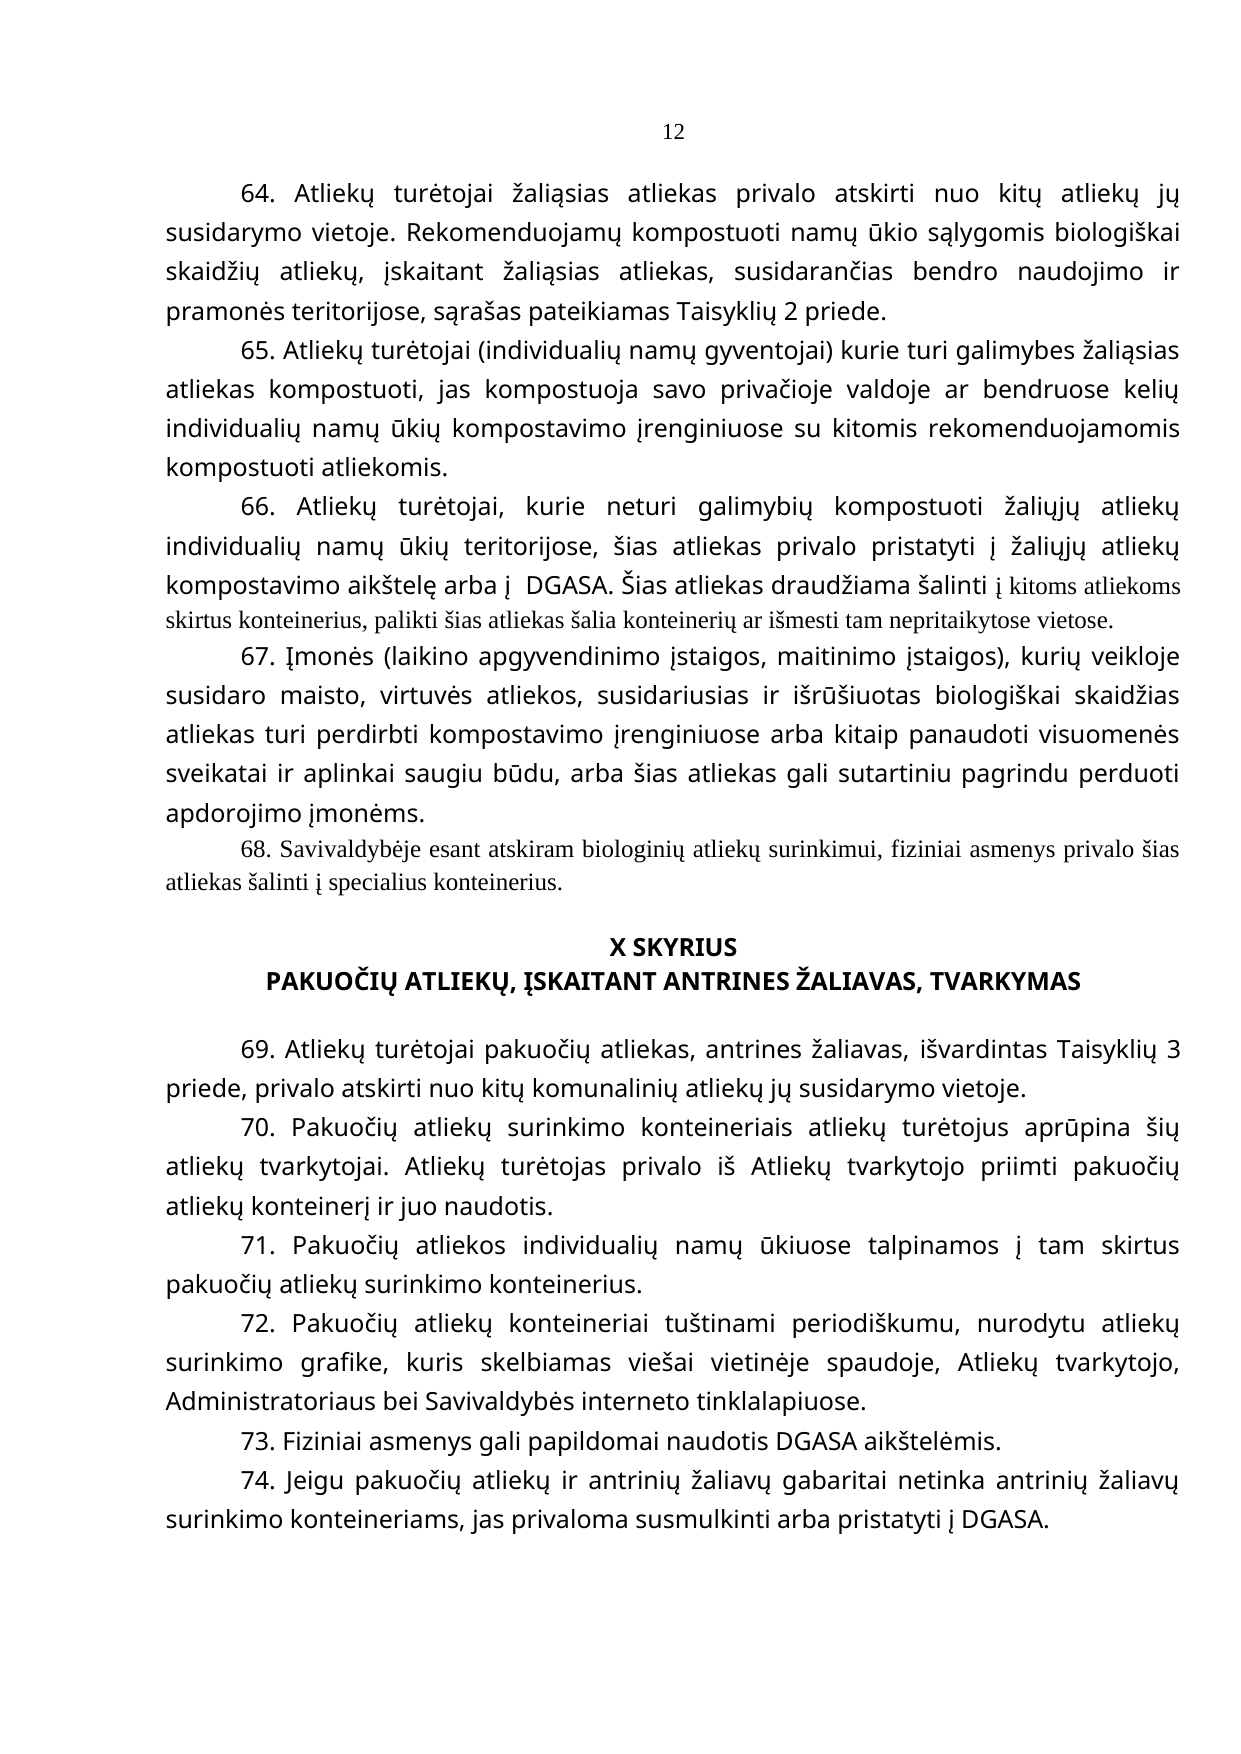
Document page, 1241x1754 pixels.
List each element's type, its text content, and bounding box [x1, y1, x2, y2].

text 66. Atliekų turėtojai, kurie neturi galimybių kompostuoti žaliųjų atliekų individualių namų ūkių teritorijose, šias atliekas privalo pristatyti į žaliųjų atliekų kompostavimo aikštelę arba į DGASA. Šias atliekas draudžiama šalinti į kitoms atliekoms skirtus konteinerius, palikti šias atliekas šalia konteinerių ar išmesti tam nepritaikytose vietose. [165, 489, 1181, 634]
text 73. Fiziniai asmenys gali papildomai naudotis DGASA aikštelėmis. [165, 1423, 1181, 1457]
text 68. Savivaldybėje esant atskiram biologinių atliekų surinkimui, fiziniai asmenys privalo šias atliekas šalinti į specialius konteinerius. [165, 834, 1181, 896]
text 72. Pakuočių atliekų konteineriai tuštinami periodiškumu, nurodytu atliekų surinkimo grafike, kuris skelbiamas viešai vietinėje spaudoje, Atliekų tvarkytojo, Administratoriaus bei Savivaldybės interneto tinklalapiuose. [165, 1306, 1181, 1418]
text 67. Įmonės (laikino apgyvendinimo įstaigos, maitinimo įstaigos), kurių veikloje susidaro maisto, virtuvės atliekos, susidariusias ir išrūšiuotas biologiškai skaidžias atliekas turi perdirbti kompostavimo įrenginiuose arba kitaip panaudoti visuomenės sveikatai ir aplinkai saugiu būdu, arba šias atliekas gali sutartiniu pagrindu perduoti apdorojimo įmonėms. [165, 639, 1181, 829]
subtitle PAKUOČIŲ ATLIEKŲ, ĮSKAITANT ANTRINES ŽALIAVAS, TVARKYMAS [165, 963, 1181, 997]
text X SKYRIUS [165, 929, 1181, 963]
text 64. Atliekų turėtojai žaliąsias atliekas privalo atskirti nuo kitų atliekų jų susidarymo vietoje. Rekomenduojamų kompostuoti namų ūkio sąlygomis biologiškai skaidžių atliekų, įskaitant žaliąsias atliekas, susidarančias bendro naudojimo ir pramonės teritorijose, sąrašas pateikiamas Taisyklių 2 priede. [165, 176, 1181, 327]
text 74. Jeigu pakuočių atliekų ir antrinių žaliavų gabaritai netinka antrinių žaliavų surinkimo konteineriams, jas privaloma susmulkinti arba pristatyti į DGASA. [165, 1462, 1181, 1536]
text 71. Pakuočių atliekos individualių namų ūkiuose talpinamos į tam skirtus pakuočių atliekų surinkimo konteinerius. [165, 1227, 1181, 1301]
text 70. Pakuočių atliekų surinkimo konteineriais atliekų turėtojus aprūpina šių atliekų tvarkytojai. Atliekų turėtojas privalo iš Atliekų tvarkytojo priimti pakuočių atliekų konteinerį ir juo naudotis. [165, 1110, 1181, 1222]
text 69. Atliekų turėtojai pakuočių atliekas, antrines žaliavas, išvardintas Taisyklių 3 priede, privalo atskirti nuo kitų komunalinių atliekų jų susidarymo vietoje. [165, 1031, 1181, 1105]
text 65. Atliekų turėtojai (individualių namų gyventojai) kurie turi galimybes žaliąsias atliekas kompostuoti, jas kompostuoja savo privačioje valdoje ar bendruose kelių individualių namų ūkių kompostavimo įrenginiuose su kitomis rekomenduojamomis kompostuoti atliekomis. [165, 332, 1181, 484]
